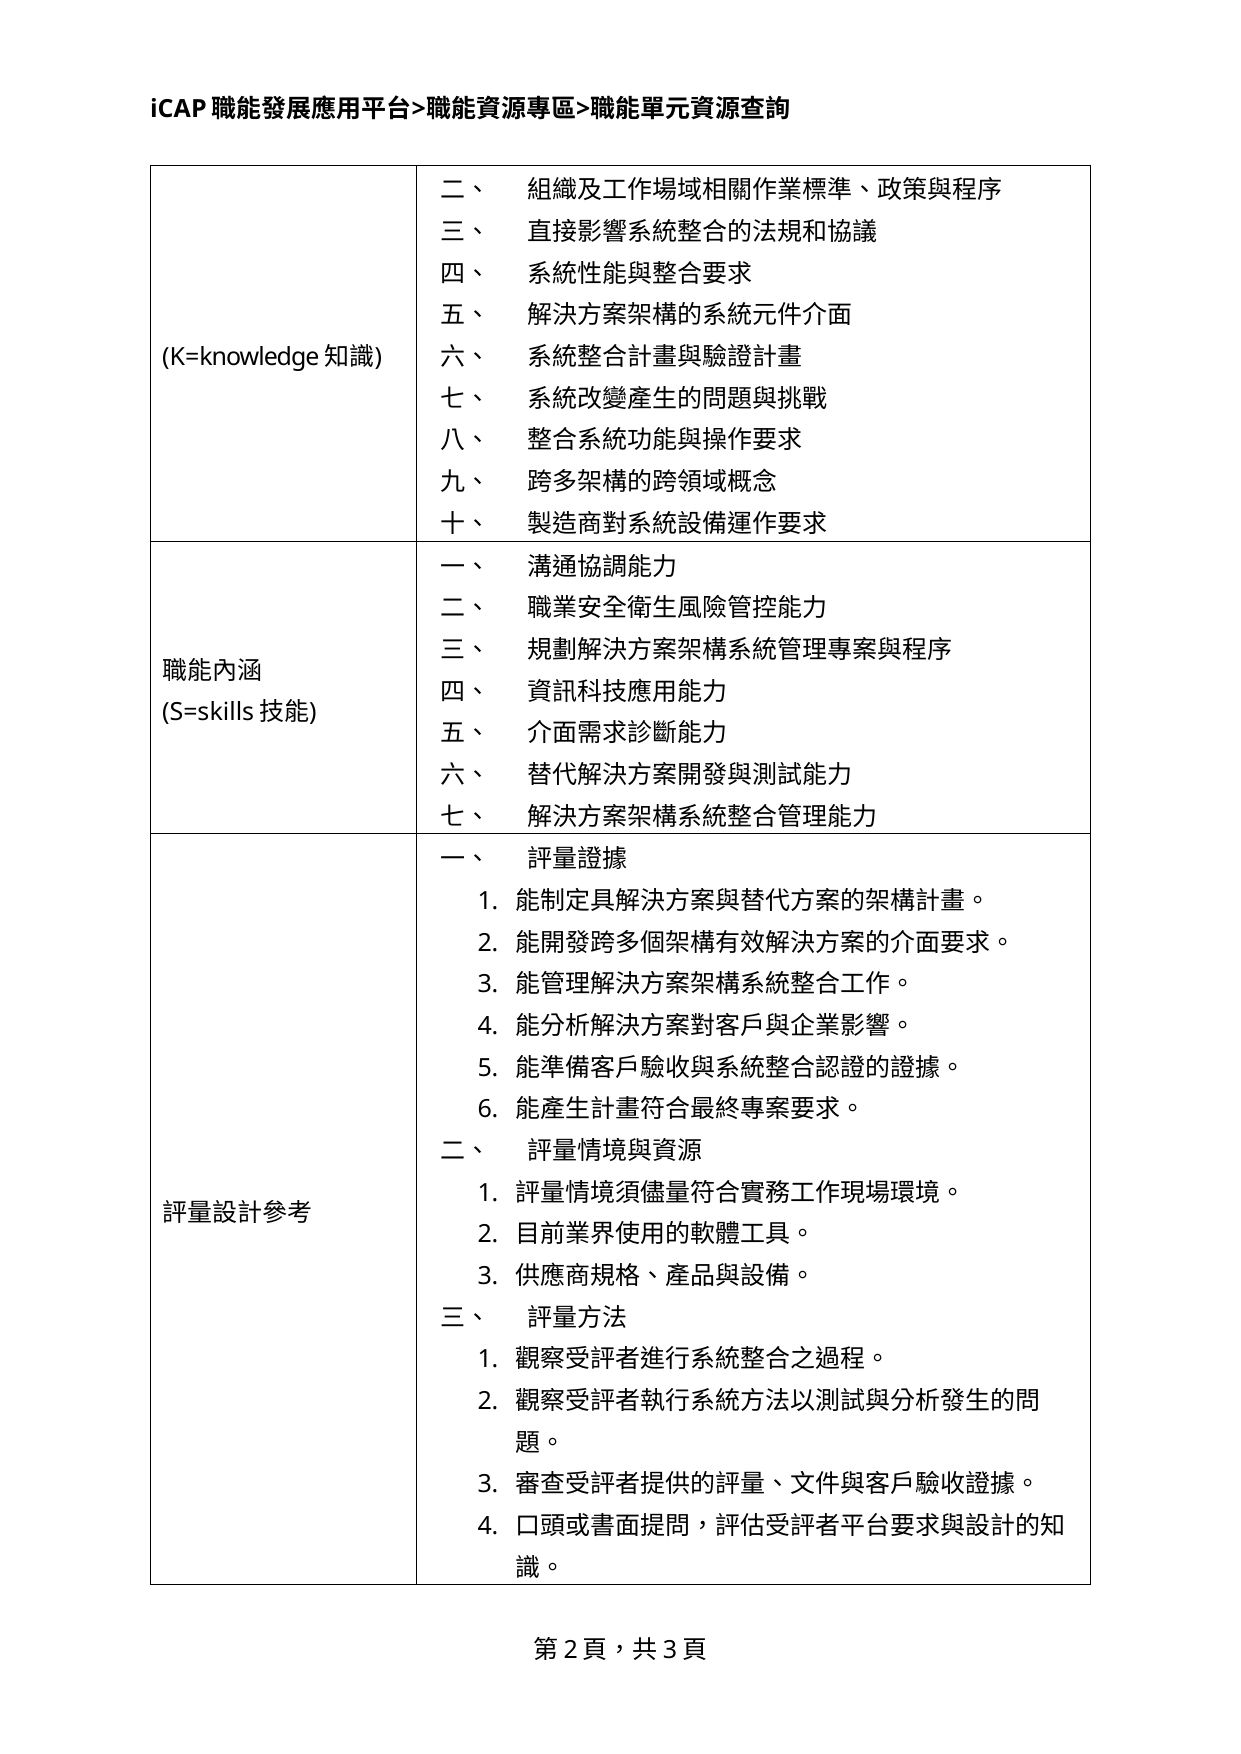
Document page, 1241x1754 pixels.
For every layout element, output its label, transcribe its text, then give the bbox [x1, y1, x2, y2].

table_cell 職業安全衛生相關規範 組織及工作場域相關作業標準、政策與程序 直接影響系統整合的法規和協議 系統性能與整合要求 解決方案架構的系統元件介面 系統整合計畫與驗證計畫 系統改變產生的問題與挑戰 整合系統功能與操作要求 跨多架構的跨領域概念 製造商對系統設備運作要求 [417, 166, 1090, 541]
table_cell 溝通協調能力 職業安全衛生風險管控能力 規劃解決方案架構系統管理專案與程序 資訊科技應用能力 介面需求診斷能力 替代解決方案開發與測試能力 解決方案架構系統整合管理能力 [417, 542, 1090, 833]
table_cell 評量設計參考 [151, 834, 416, 1584]
table_cell (K=knowledge知識) [151, 166, 416, 541]
table_cell 職能內涵 (S=skills技能) [151, 542, 416, 833]
table_cell 評量證據 能制定具解決方案與替代方案的架構計畫。 能開發跨多個架構有效解決方案的介面要求。 能管理解決方案架構系統整合工作。 能分析解決方案對客戶與企業影響。 能準備客戶驗收與系統整合認證的證據。 能產生計畫符合最終專案要求。 評量情境與資源 評量情境須儘量符合實務工作現場環境。 目前業界使用的軟體工具。 供應商規格、產品與設備。 評量方法 觀察受評者進行系統整合之過程。 觀察受評者執行系統方法以測試與分析發生的問題。 審查受評者提供的評量、文件與客戶驗收證據。 口頭或書面提問，評估受評者平台要求與設計的知識。 [417, 834, 1090, 1584]
